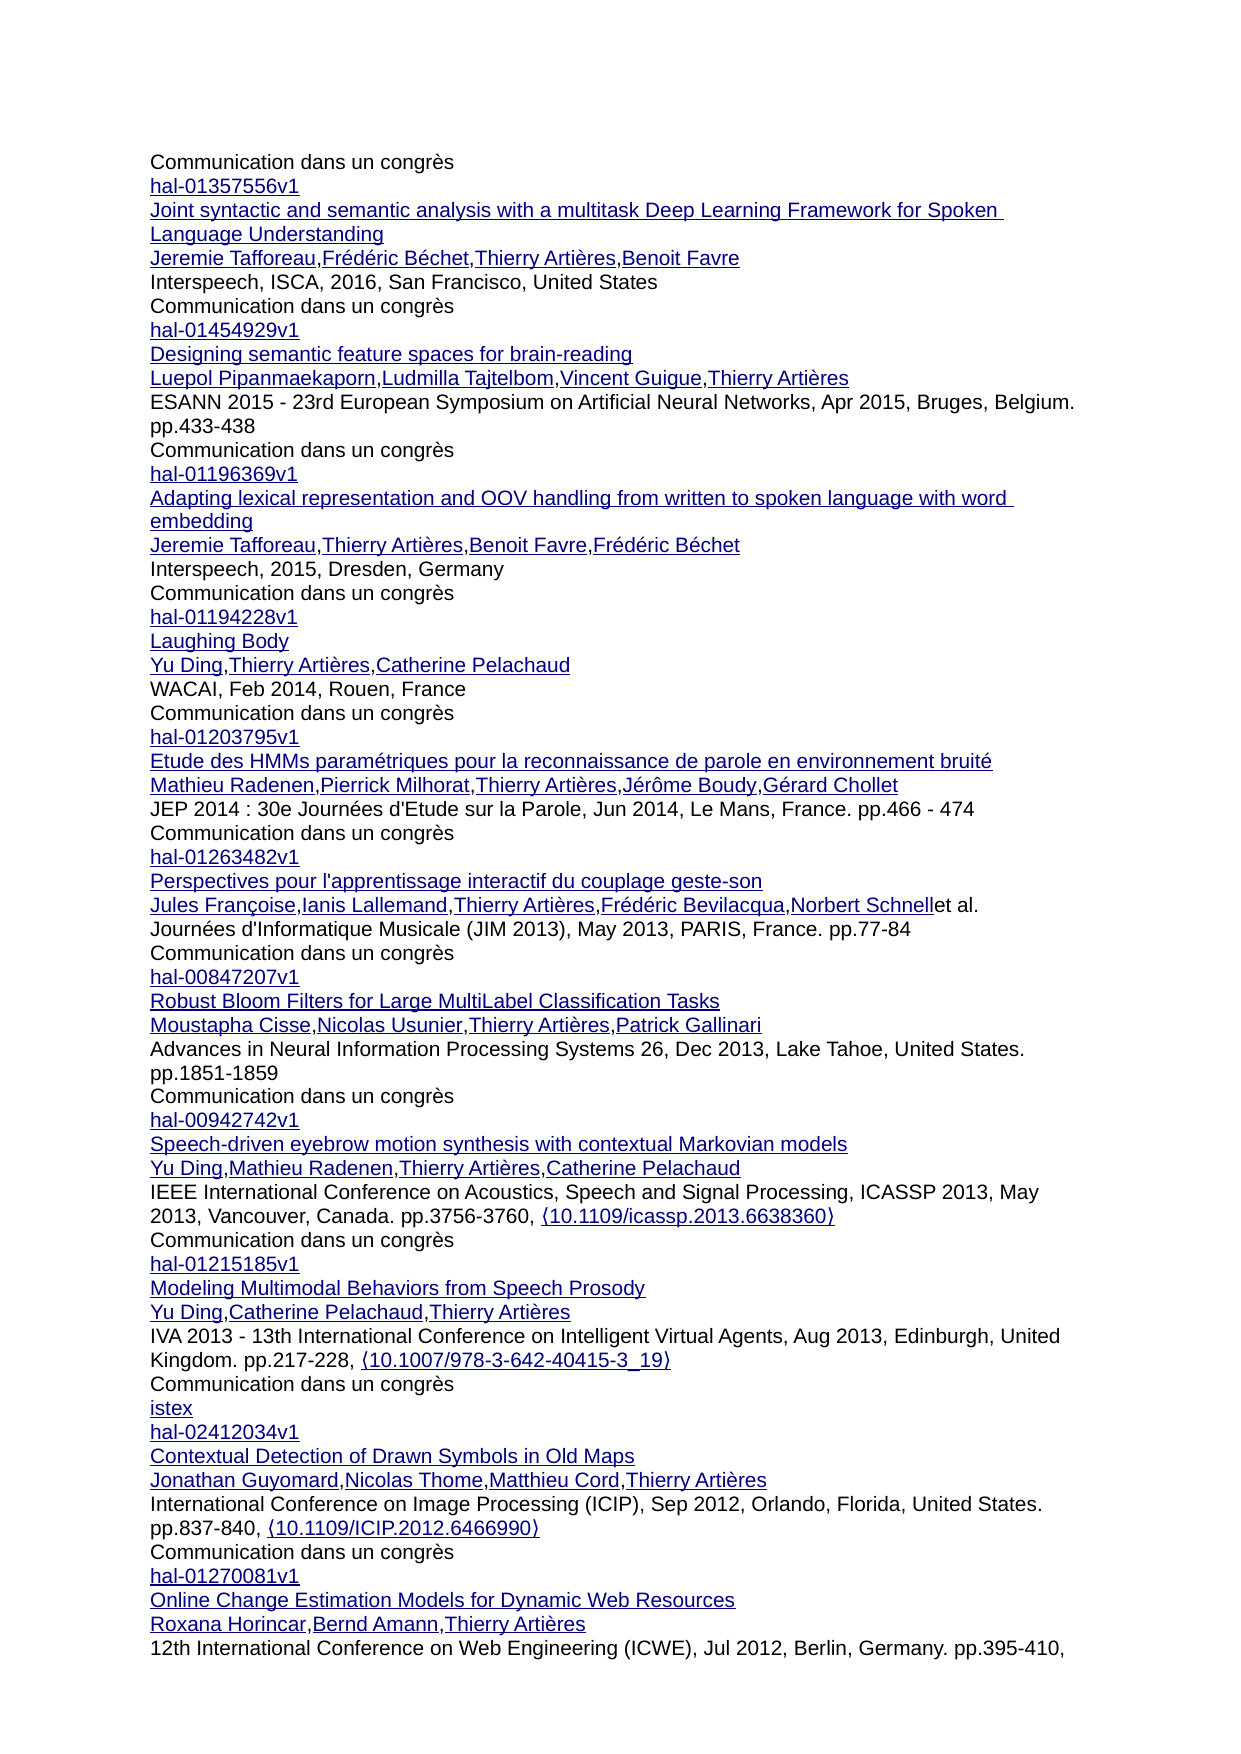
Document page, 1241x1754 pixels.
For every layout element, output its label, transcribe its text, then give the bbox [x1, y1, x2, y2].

table_cell Etude des HMMs paramétriques pour la reconnaissance de parole en environnement bruité Mathieu Radenen,Pierrick Milhorat,Thierry Artières,Jérôme Boudy,Gérard Chollet JEP 2014 : 30e Journées d'Etude sur la Parole, Jun 2014, Le Mans, France. pp.466 - 474 Communication dans un congrès hal-01263482v1 [150, 749, 1090, 869]
table_cell Joint syntactic and semantic analysis with a multitask Deep Learning Framework for Spoken Language Understanding Jeremie Tafforeau,Frédéric Béchet,Thierry Artières,Benoit Favre Interspeech, ISCA, 2016, San Francisco, United States Communication dans un congrès hal-01454929v1 [150, 198, 1090, 342]
table_cell Modeling Multimodal Behaviors from Speech Prosody Yu Ding,Catherine Pelachaud,Thierry Artières IVA 2013 - 13th International Conference on Intelligent Virtual Agents, Aug 2013, Edinburgh, United Kingdom. pp.217-228, ⟨10.1007/978-3-642-40415-3_19⟩ Communication dans un congrès istex hal-02412034v1 [150, 1276, 1090, 1444]
table_cell Communication dans un congrès hal-01357556v1 [150, 150, 1090, 198]
table_cell Laughing Body Yu Ding,Thierry Artières,Catherine Pelachaud WACAI, Feb 2014, Rouen, France Communication dans un congrès hal-01203795v1 [150, 629, 1090, 749]
table_cell Adapting lexical representation and OOV handling from written to spoken language with word embedding Jeremie Tafforeau,Thierry Artières,Benoit Favre,Frédéric Béchet Interspeech, 2015, Dresden, Germany Communication dans un congrès hal-01194228v1 [150, 485, 1090, 629]
table_cell Robust Bloom Filters for Large MultiLabel Classification Tasks Moustapha Cisse,Nicolas Usunier,Thierry Artières,Patrick Gallinari Advances in Neural Information Processing Systems 26, Dec 2013, Lake Tahoe, United States. pp.1851-1859 Communication dans un congrès hal-00942742v1 [150, 989, 1090, 1132]
table_cell Contextual Detection of Drawn Symbols in Old Maps Jonathan Guyomard,Nicolas Thome,Matthieu Cord,Thierry Artières International Conference on Image Processing (ICIP), Sep 2012, Orlando, Florida, United States. pp.837-840, ⟨10.1109/ICIP.2012.6466990⟩ Communication dans un congrès hal-01270081v1 [150, 1444, 1090, 1587]
table_cell Speech-driven eyebrow motion synthesis with contextual Markovian models Yu Ding,Mathieu Radenen,Thierry Artières,Catherine Pelachaud IEEE International Conference on Acoustics, Speech and Signal Processing, ICASSP 2013, May 2013, Vancouver, Canada. pp.3756-3760, ⟨10.1109/icassp.2013.6638360⟩ Communication dans un congrès hal-01215185v1 [150, 1132, 1090, 1276]
table_cell Designing semantic feature spaces for brain-reading Luepol Pipanmaekaporn,Ludmilla Tajtelbom,Vincent Guigue,Thierry Artières ESANN 2015 - 23rd European Symposium on Artificial Neural Networks, Apr 2015, Bruges, Belgium. pp.433-438 Communication dans un congrès hal-01196369v1 [150, 342, 1090, 485]
table_cell Perspectives pour l'apprentissage interactif du couplage geste-son Jules Françoise,Ianis Lallemand,Thierry Artières,Frédéric Bevilacqua,Norbert Schnellet al. Journées d'Informatique Musicale (JIM 2013), May 2013, PARIS, France. pp.77-84 Communication dans un congrès hal-00847207v1 [150, 869, 1090, 988]
table_cell Online Change Estimation Models for Dynamic Web Resources Roxana Horincar,Bernd Amann,Thierry Artières 12th International Conference on Web Engineering (ICWE), Jul 2012, Berlin, Germany. pp.395-410, [150, 1588, 1090, 1659]
